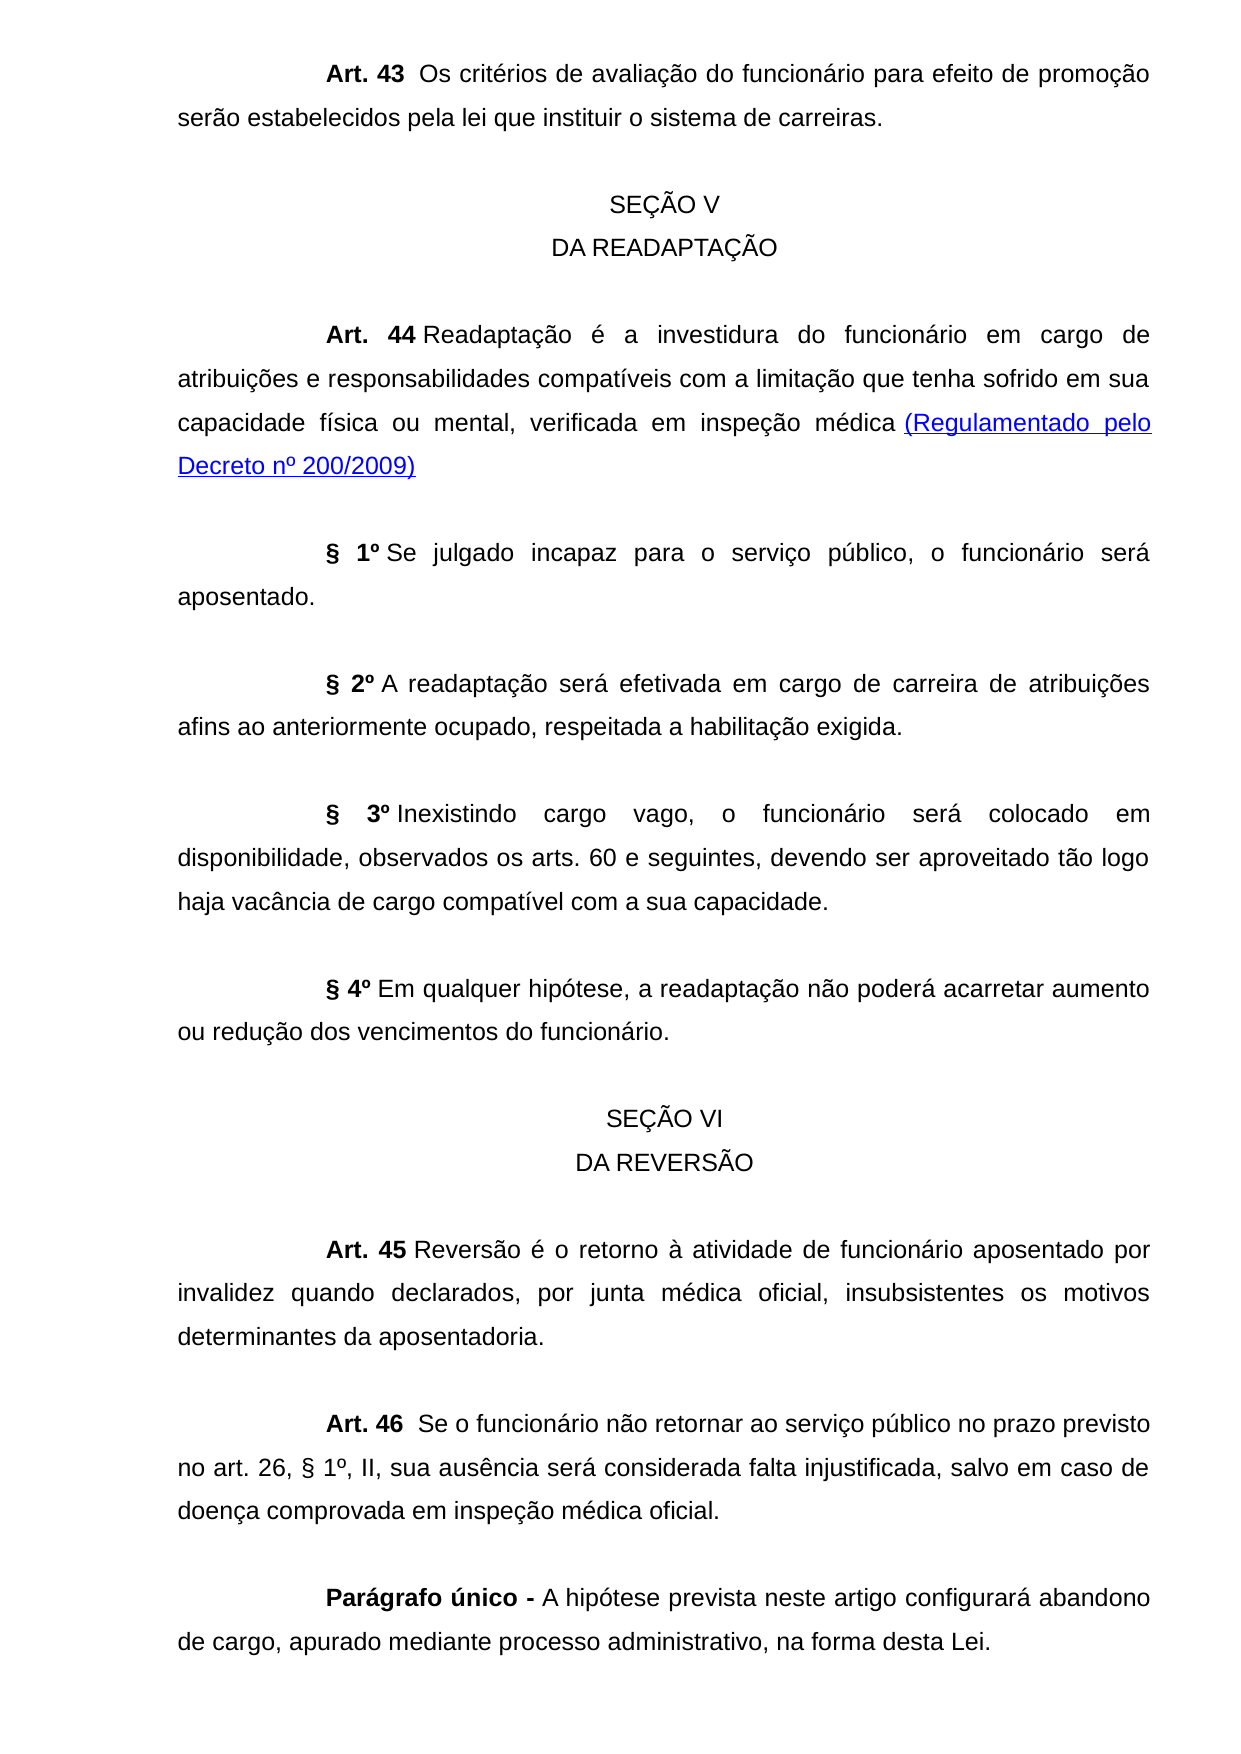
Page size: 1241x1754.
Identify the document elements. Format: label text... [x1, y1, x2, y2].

text Art. 45 Reversão é o retorno à atividade de funcionário aposentado por invalidez quando declarados, por junta médica oficial, insubsistentes os motivos determinantes da aposentadoria. [177, 1235, 1152, 1351]
text § 3º Inexistindo cargo vago, o funcionário será colocado em disponibilidade, observados os arts. 60 e seguintes, devendo ser aproveitado tão logo haja vacância de cargo compatível com a sua capacidade. [177, 799, 1152, 915]
text § 4º Em qualquer hipótese, a readaptação não poderá acarretar aumento ou redução dos vencimentos do funcionário. [177, 973, 1152, 1046]
text § 1º Se julgado incapaz para o serviço público, o funcionário será aposentado. [177, 538, 1152, 611]
text Art. 46 Se o funcionário não retornar ao serviço público no prazo previsto no art. 26, § 1º, II, sua ausência será considerada falta injustificada, salvo em caso de doença comprovada em inspeção médica oficial. [177, 1409, 1152, 1525]
text Parágrafo único - A hipótese prevista neste artigo configurará abandono de cargo, apurado mediante processo administrativo, na forma desta Lei. [177, 1583, 1152, 1656]
text Art. 43 Os critérios de avaliação do funcionário para efeito de promoção serão estabelecidos pela lei que instituir o sistema de carreiras. [177, 59, 1152, 132]
subtitle SEÇÃO VI [177, 1104, 1152, 1133]
text § 2º A readaptação será efetivada em cargo de carreira de atribuições afins ao anteriormente ocupado, respeitada a habilitação exigida. [177, 669, 1152, 741]
text Art. 44 Readaptação é a investidura do funcionário em cargo de atribuições e responsabilidades compatíveis com a limitação que tenha sofrido em sua capacidade física ou mental, verificada em inspeção médica (Regulamentado pelo Decreto nº 200/2009) [177, 320, 1152, 480]
subtitle DA REVERSÃO [177, 1148, 1152, 1177]
subtitle DA READAPTAÇÃO [177, 233, 1152, 262]
subtitle SEÇÃO V [177, 190, 1152, 219]
